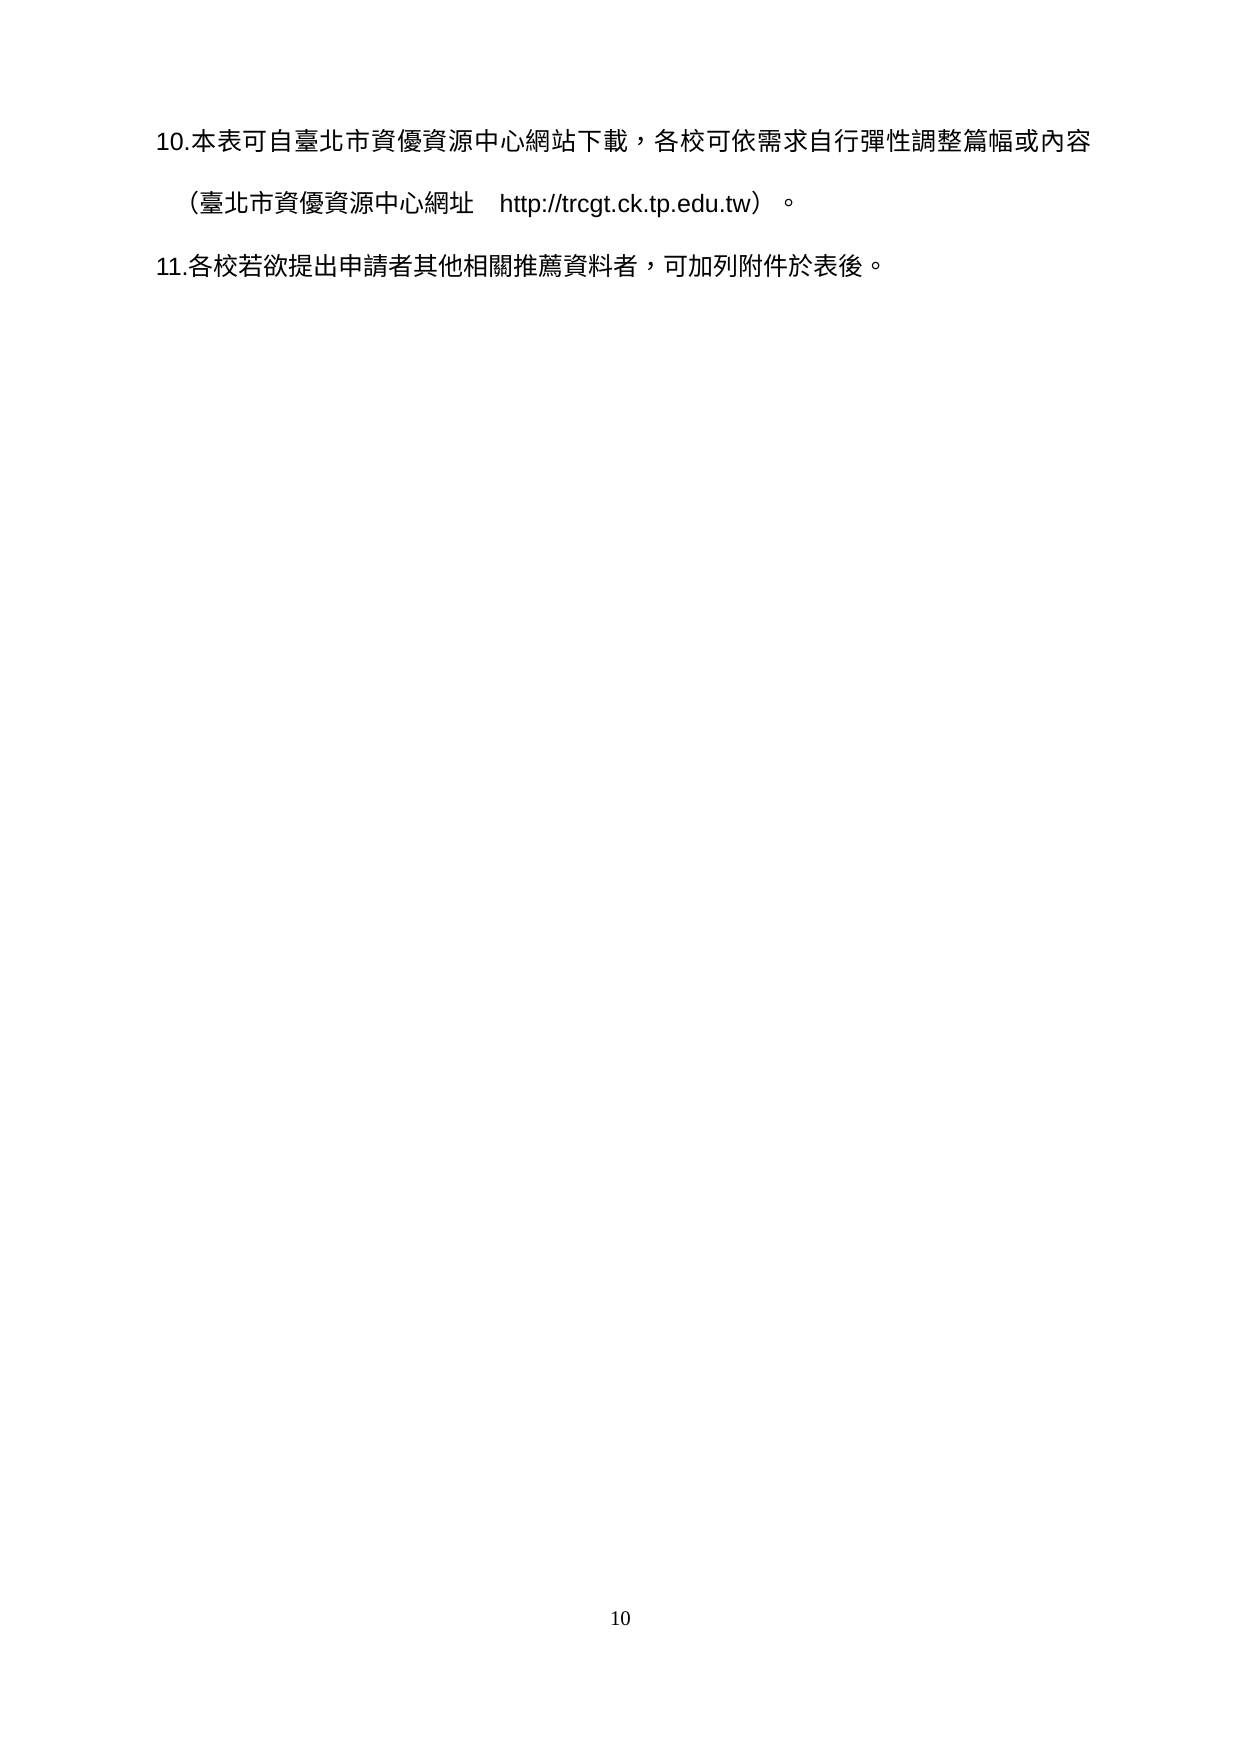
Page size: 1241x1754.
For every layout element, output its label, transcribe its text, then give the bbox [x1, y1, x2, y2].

text 10.本表可自臺北市資優資源中心網站下載，各校可依需求自行彈性調整篇幅或內容（臺北市資優資源中心網址 http://trcgt.ck.tp.edu.tw）。 [156, 97, 1093, 222]
text 11.各校若欲提出申請者其他相關推薦資料者，可加列附件於表後。 [156, 222, 1093, 285]
